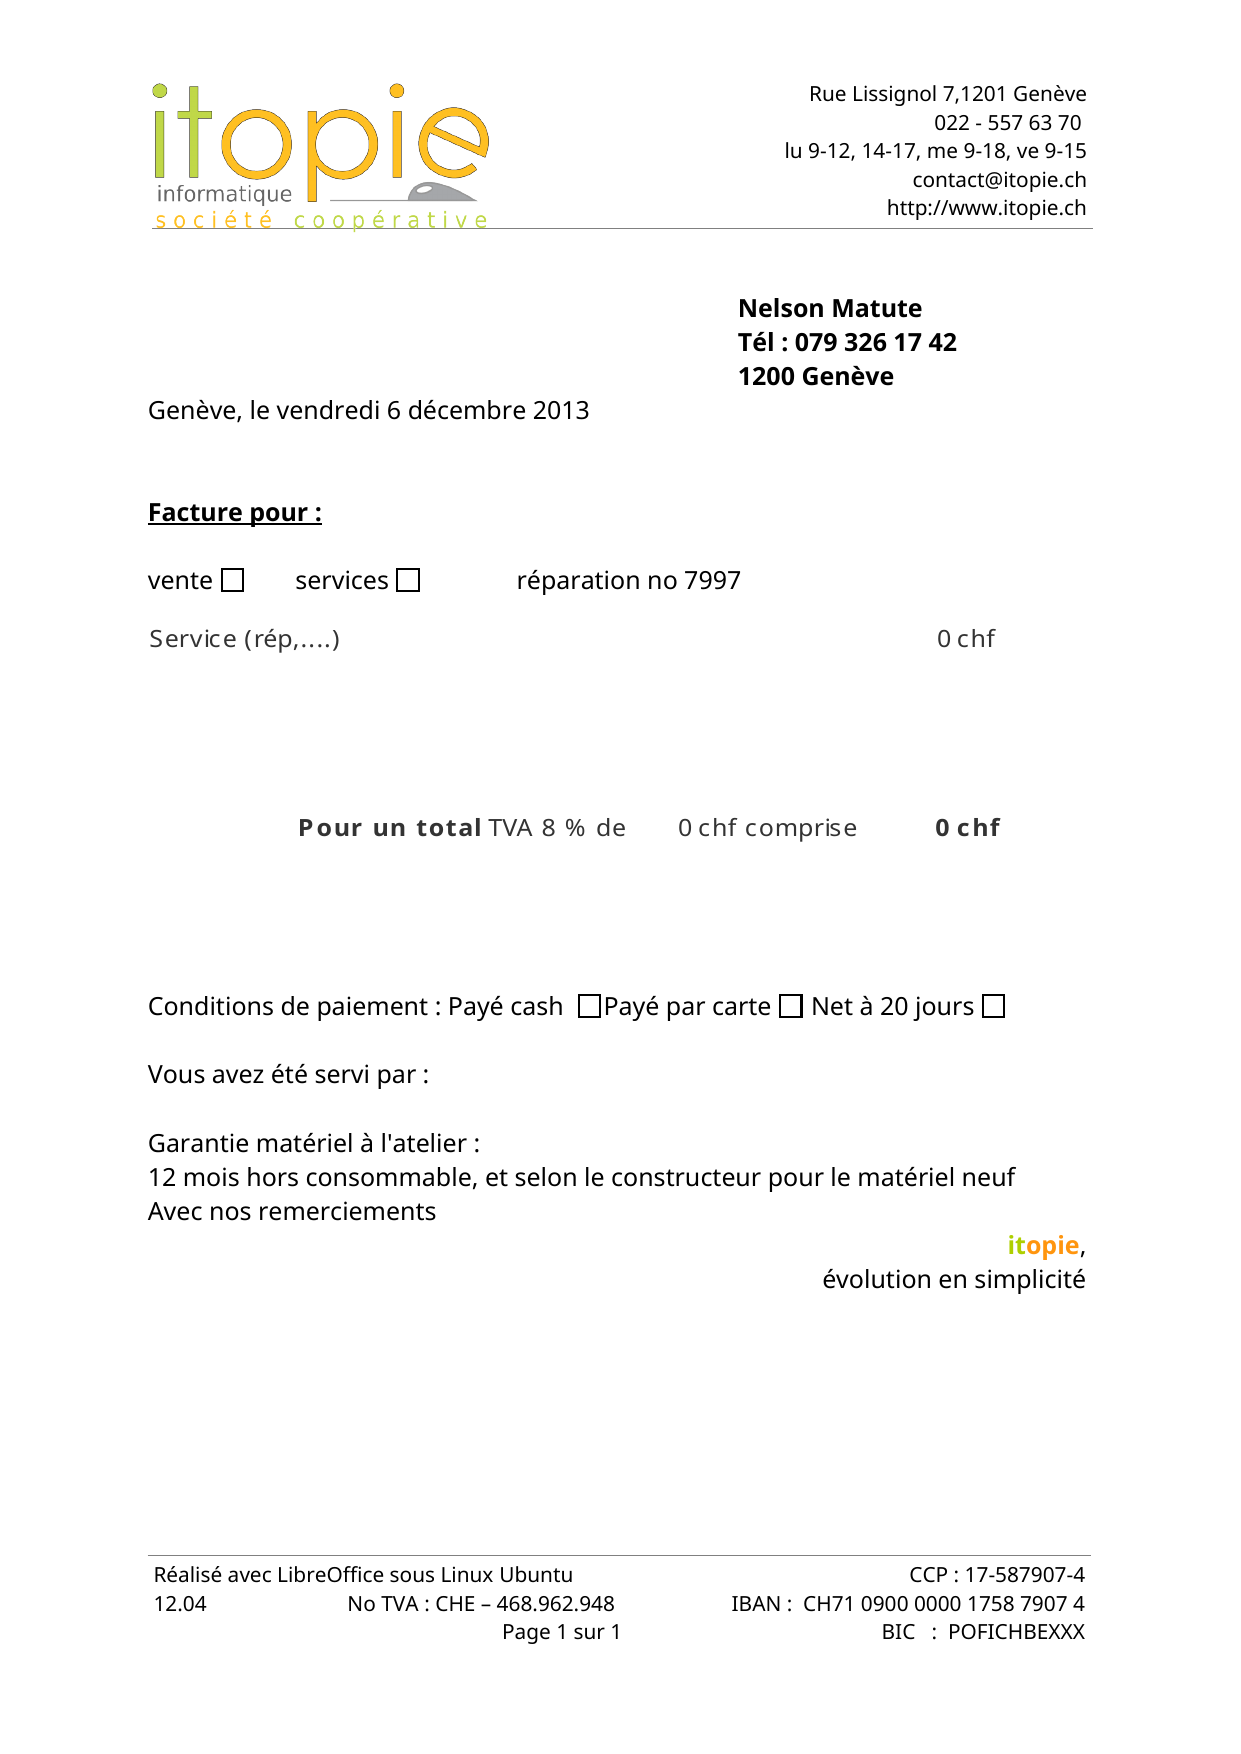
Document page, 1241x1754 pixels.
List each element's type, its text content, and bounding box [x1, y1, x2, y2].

text Conditions de paiement : Payé cash Payé par carte Net à 20 jours [148, 989, 1093, 1023]
text Tél : 079 326 17 42 [148, 324, 1093, 358]
text itopie, [148, 1227, 1093, 1262]
text évolution en simplicité [148, 1262, 1093, 1296]
picture [138, 72, 500, 244]
text vente services réparation no 7997 [148, 563, 1093, 597]
text Genève, le vendredi 6 décembre 2013 [148, 392, 1093, 427]
text 12 mois hors consommable, et selon le constructeur pour le matériel neuf [148, 1159, 1093, 1193]
text Garantie matériel à l'atelier : [148, 1125, 1093, 1159]
text Nelson Matute [148, 290, 1093, 324]
text Vous avez été servi par : [148, 1057, 1093, 1091]
text 1200 Genève [148, 358, 1093, 392]
text Facture pour : [148, 495, 1093, 529]
text Avec nos remerciements [148, 1193, 1093, 1227]
